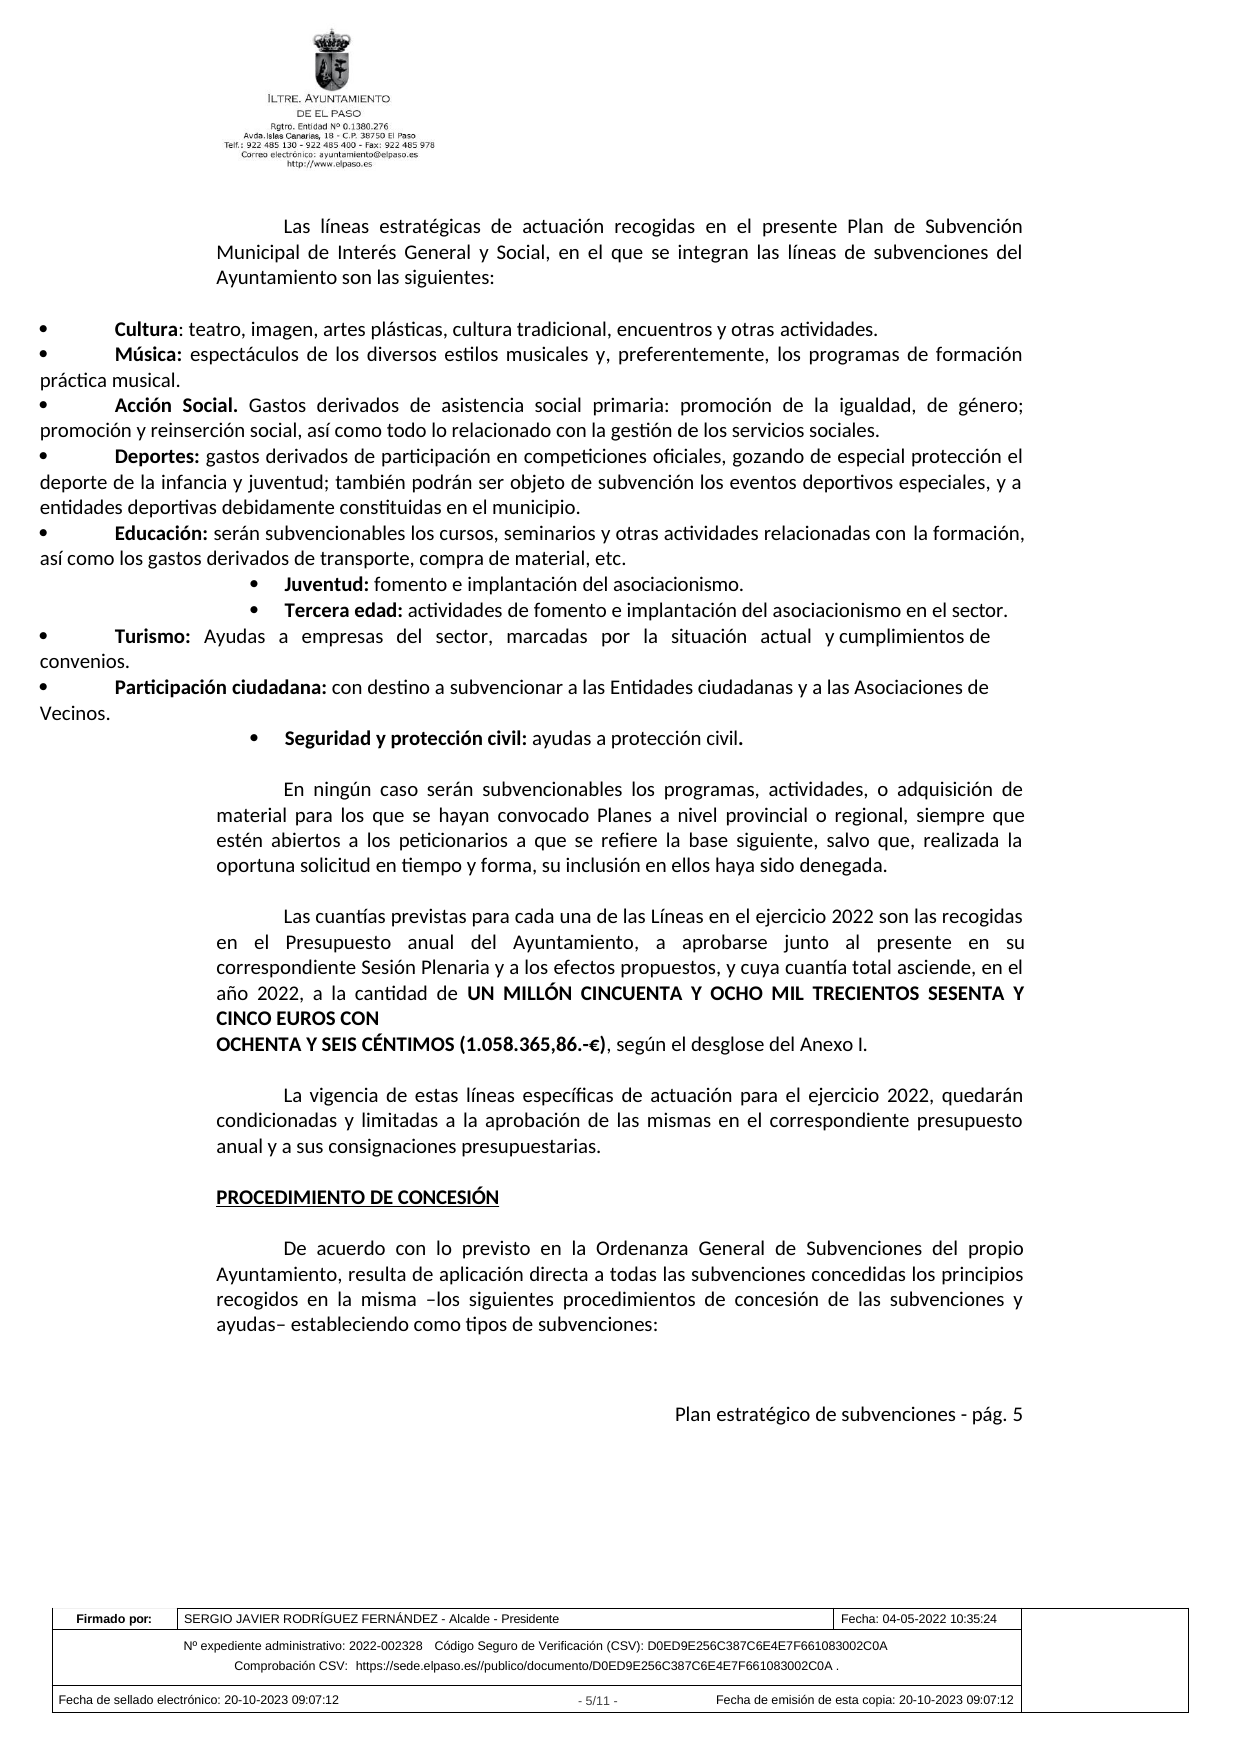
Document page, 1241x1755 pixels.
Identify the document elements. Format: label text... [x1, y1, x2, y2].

subtitle PROCEDIMIENTO DE CONCESIÓN [216, 1184, 1201, 1210]
text En ningún caso serán subvencionables los programas, actividades, o adquisición de material para los que se hayan convocado Planes a nivel provincial o regional, siempre que estén abiertos a los peticionarios a que se refiere la base siguiente, salvo que, realizada la oportuna solicitud en tiempo y forma, su inclusión en ellos haya sido denegada. [216, 776, 1025, 878]
list Educación: serán subvencionables los cursos, seminarios y otras actividades relacionadas con la formación, así como los gastos derivados de transporte, compra de material, etc. [39, 520, 1025, 571]
text Las cuantías previstas para cada una de las Líneas en el ejercicio 2022 son las recogidas en el Presupuesto anual del Ayuntamiento, a aprobarse junto al presente en su correspondiente Sesión Plenaria y a los efectos propuestos, y cuya cuantía total asciende, en el año 2022, a la cantidad de UN MILLÓN CINCUENTA Y OCHO MIL TRECIENTOS SESENTA Y CINCO EUROS CON [216, 904, 1025, 1031]
text OCHENTA Y SEIS CÉNTIMOS (1.058.365,86.-€), según el desglose del Anexo I. [216, 1031, 1201, 1057]
text Las líneas estratégicas de actuación recogidas en el presente Plan de Subvención Municipal de Interés General y Social, en el que se integran las líneas de subvenciones del Ayuntamiento son las siguientes: [216, 214, 1025, 290]
list Seguridad y protección civil: ayudas a protección civil. [250, 725, 1201, 751]
list Acción Social. Gastos derivados de asistencia social primaria: promoción de la igualdad, de género; promoción y reinserción social, así como todo lo relacionado con la gestión de los servicios sociales. [39, 392, 1025, 443]
text Plan estratégico de subvenciones - pág. 5 [675, 1401, 1201, 1426]
list Juventud: fomento e implantación del asociacionismo. [250, 571, 1201, 597]
list Turismo: Ayudas a empresas del sector, marcadas por la situación actual y cumplimientos de convenios. [39, 623, 1025, 674]
list Tercera edad: actividades de fomento e implantación del asociacionismo en el sector. [250, 597, 1201, 623]
list Música: espectáculos de los diversos estilos musicales y, preferentemente, los programas de formación práctica musical. [39, 341, 1024, 392]
text La vigencia de estas líneas específicas de actuación para el ejercicio 2022, quedarán condicionadas y limitadas a la aprobación de las mismas en el correspondiente presupuesto anual y a sus consignaciones presupuestarias. [216, 1082, 1024, 1158]
list Cultura: teatro, imagen, artes plásticas, cultura tradicional, encuentros y otras actividades. [39, 316, 1024, 341]
text De acuerdo con lo previsto en la Ordenanza General de Subvenciones del propio Ayuntamiento, resulta de aplicación directa a todas las subvenciones concedidas los principios recogidos en la misma –los siguientes procedimientos de concesión de las subvenciones y ayudas– estableciendo como tipos de subvenciones: [216, 1235, 1025, 1337]
list Participación ciudadana: con destino a subvencionar a las Entidades ciudadanas y a las Asociaciones de Vecinos. [39, 674, 1025, 725]
list Deportes: gastos derivados de participación en competiciones oficiales, gozando de especial protección el deporte de la infancia y juventud; también podrán ser objeto de subvención los eventos deportivos especiales, y a entidades deportivas debidamente constituidas en el municipio. [39, 443, 1024, 520]
